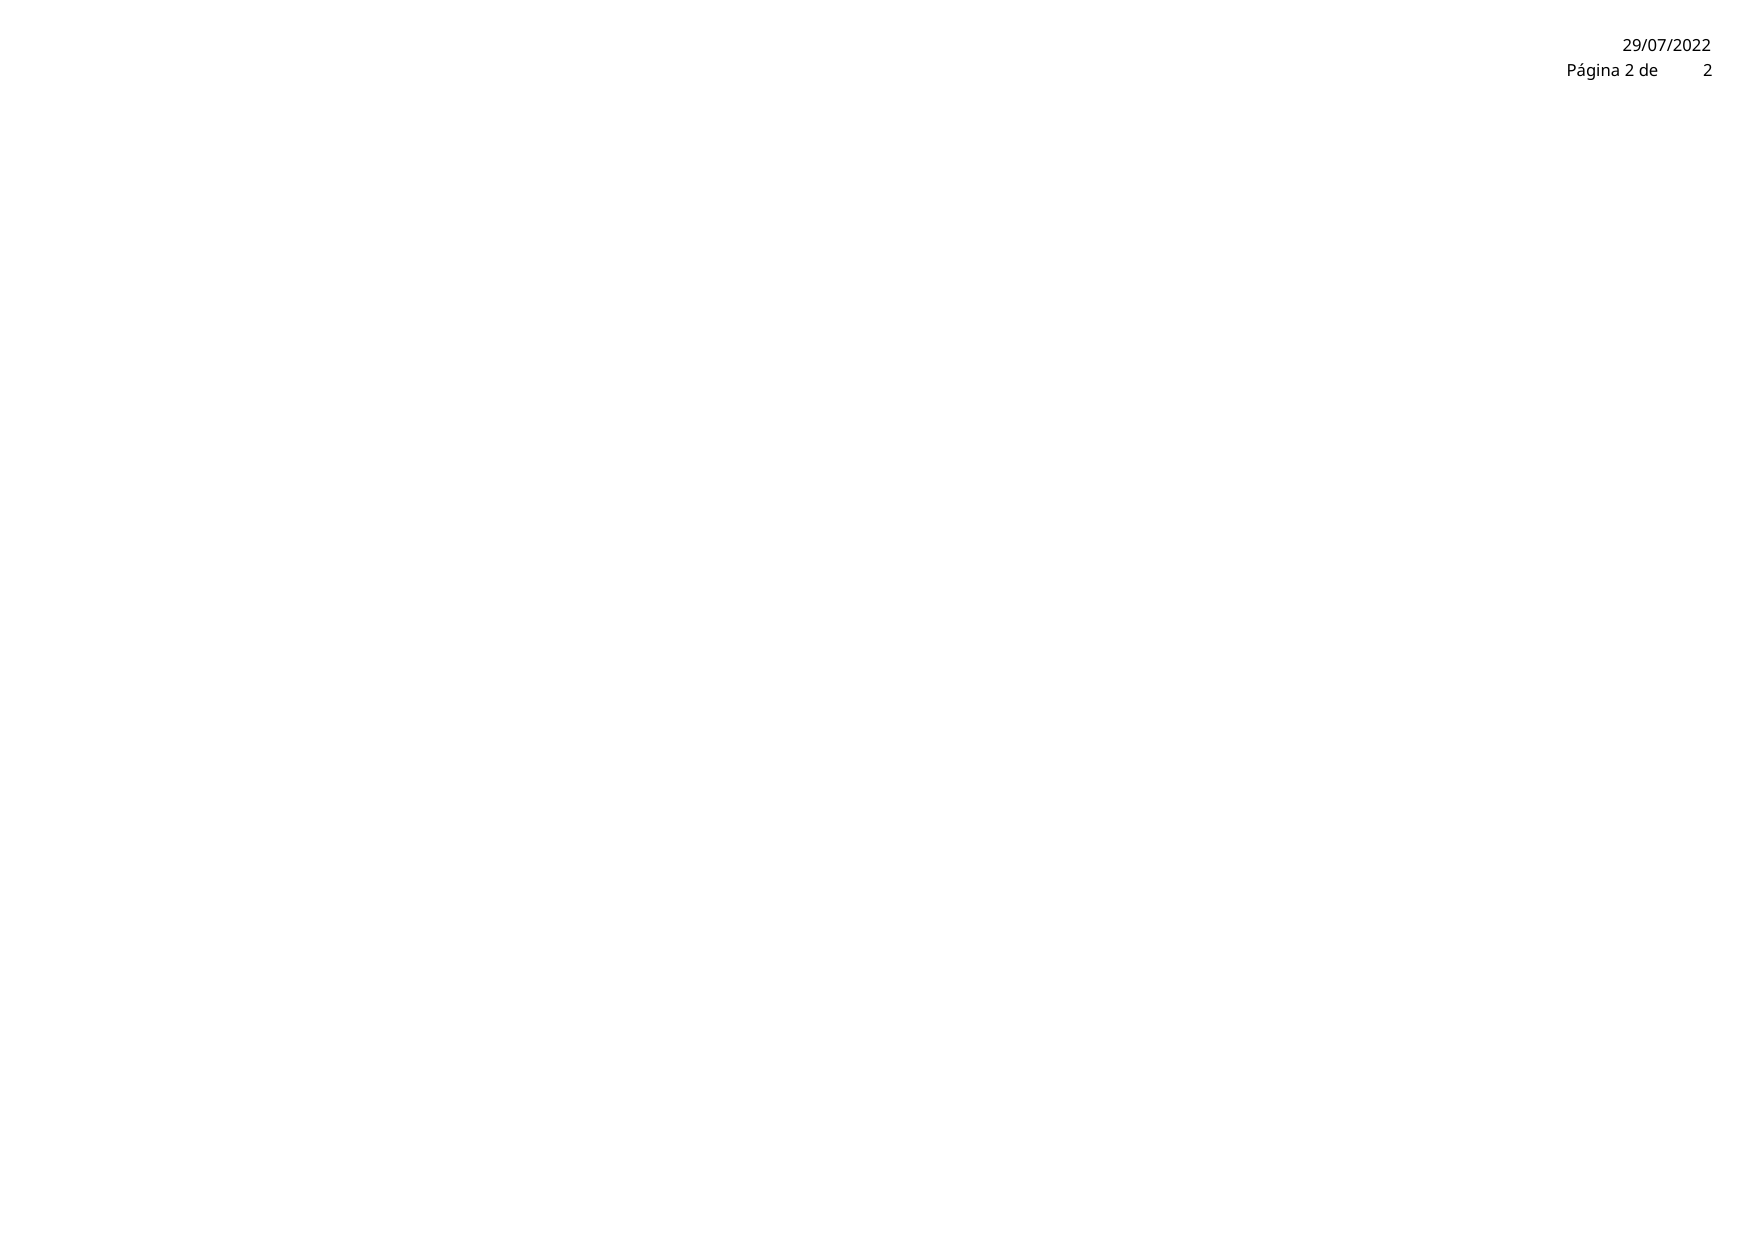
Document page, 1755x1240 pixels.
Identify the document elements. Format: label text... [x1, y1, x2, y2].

text 29/07/2022 [29, 33, 1711, 56]
text Página 2 de 2 [1566, 59, 1754, 81]
